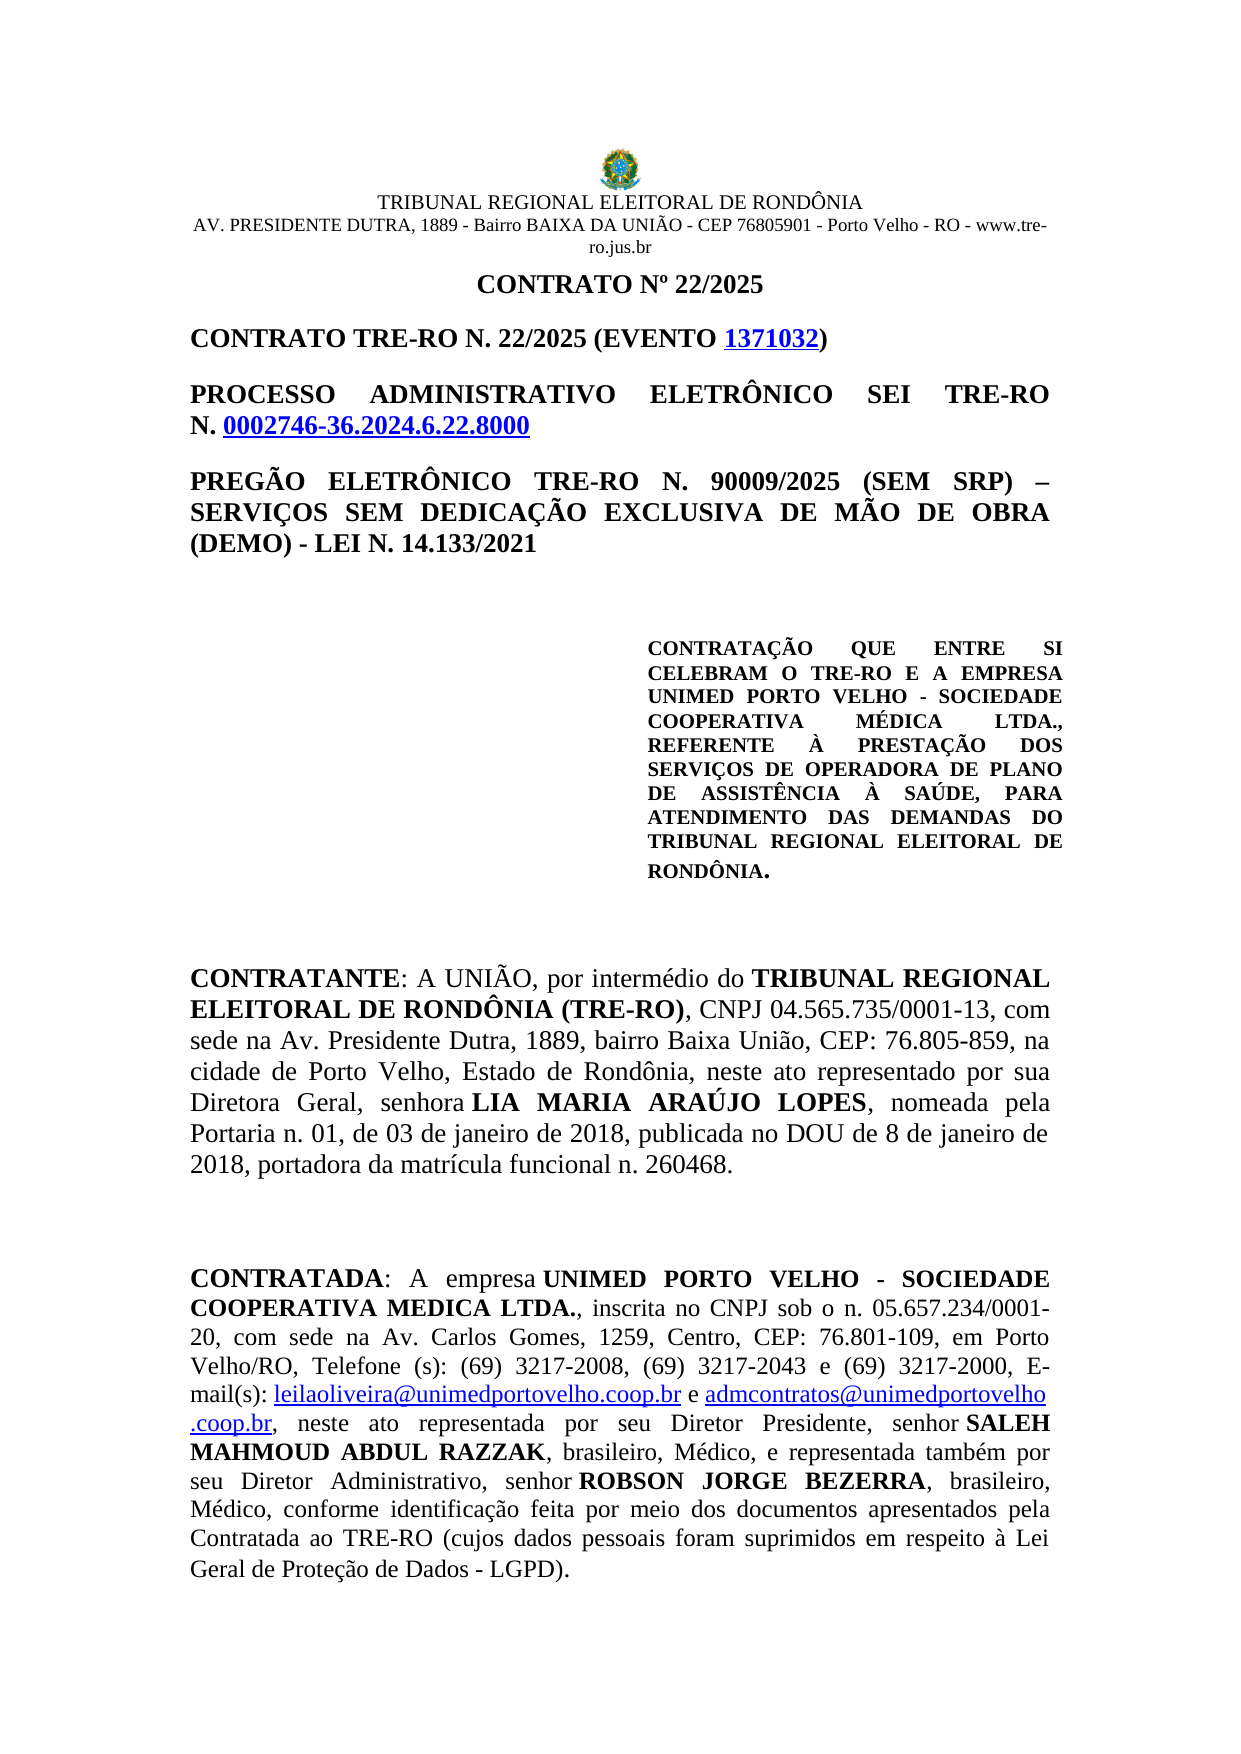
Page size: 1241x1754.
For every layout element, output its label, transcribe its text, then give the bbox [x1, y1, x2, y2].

text CONTRATAÇÃO QUE ENTRE SI CELEBRAM O TRE-RO E A EMPRESA UNIMED PORTO VELHO - SOCIEDADE COOPERATIVA MÉDICA LTDA., REFERENTE À PRESTAÇÃO DOS SERVIÇOS DE OPERADORA DE PLANO DE ASSISTÊNCIA À SAÚDE, PARA ATENDIMENTO DAS DEMANDAS DO TRIBUNAL REGIONAL ELEITORAL DE RONDÔNIA. [647, 636, 1063, 884]
text CONTRATANTE: A UNIÃO, por intermédio do TRIBUNAL REGIONAL ELEITORAL DE RONDÔNIA (TRE-RO), CNPJ 04.565.735/0001-13, com sede na Av. Presidente Dutra, 1889, bairro Baixa União, CEP: 76.805-859, na cidade de Porto Velho, Estado de Rondônia, neste ato representado por sua Diretora Geral, senhora LIA MARIA ARAÚJO LOPES, nomeada pela Portaria n. 01, de 03 de janeiro de 2018, publicada no DOU de 8 de janeiro de 2018, portadora da matrícula funcional n. 260468. [190, 962, 1051, 1180]
text TRIBUNAL REGIONAL ELEITORAL DE RONDÔNIA [177, 190, 1063, 214]
text AV. PRESIDENTE DUTRA, 1889 - Bairro BAIXA DA UNIÃO - CEP 76805901 - Porto Velho - RO - www.tre-ro.jus.br [177, 214, 1063, 257]
text PREGÃO ELETRÔNICO TRE-RO N. 90009/2025 (SEM SRP) – SERVIÇOS SEM DEDICAÇÃO EXCLUSIVA DE MÃO DE OBRA (DEMO) - LEI N. 14.133/2021 [190, 465, 1051, 559]
text CONTRATADA: A empresa UNIMED PORTO VELHO - SOCIEDADE COOPERATIVA MEDICA LTDA., inscrita no CNPJ sob o n. 05.657.234/0001-20, com sede na Av. Carlos Gomes, 1259, Centro, CEP: 76.801-109, em Porto Velho/RO, Telefone (s): (69) 3217-2008, (69) 3217-2043 e (69) 3217-2000, E-mail(s): leilaoliveira@unimedportovelho.coop.br e admcontratos@unimedportovelho.coop.br, neste ato representada por seu Diretor Presidente, senhor SALEH MAHMOUD ABDUL RAZZAK, brasileiro, Médico, e representada também por seu Diretor Administrativo, senhor ROBSON JORGE BEZERRA, brasileiro, Médico, conforme identificação feita por meio dos documentos apresentados pela Contratada ao TRE-RO (cujos dados pessoais foram suprimidos em respeito à Lei Geral de Proteção de Dados - LGPD). [190, 1262, 1051, 1583]
text PROCESSO ADMINISTRATIVO ELETRÔNICO SEI TRE-RO N. 0002746-36.2024.6.22.8000 [190, 378, 1051, 440]
text CONTRATO TRE-RO N. 22/2025 (EVENTO 1371032) [190, 322, 1051, 353]
text Contrato Nº 22/2025 [177, 268, 1063, 299]
